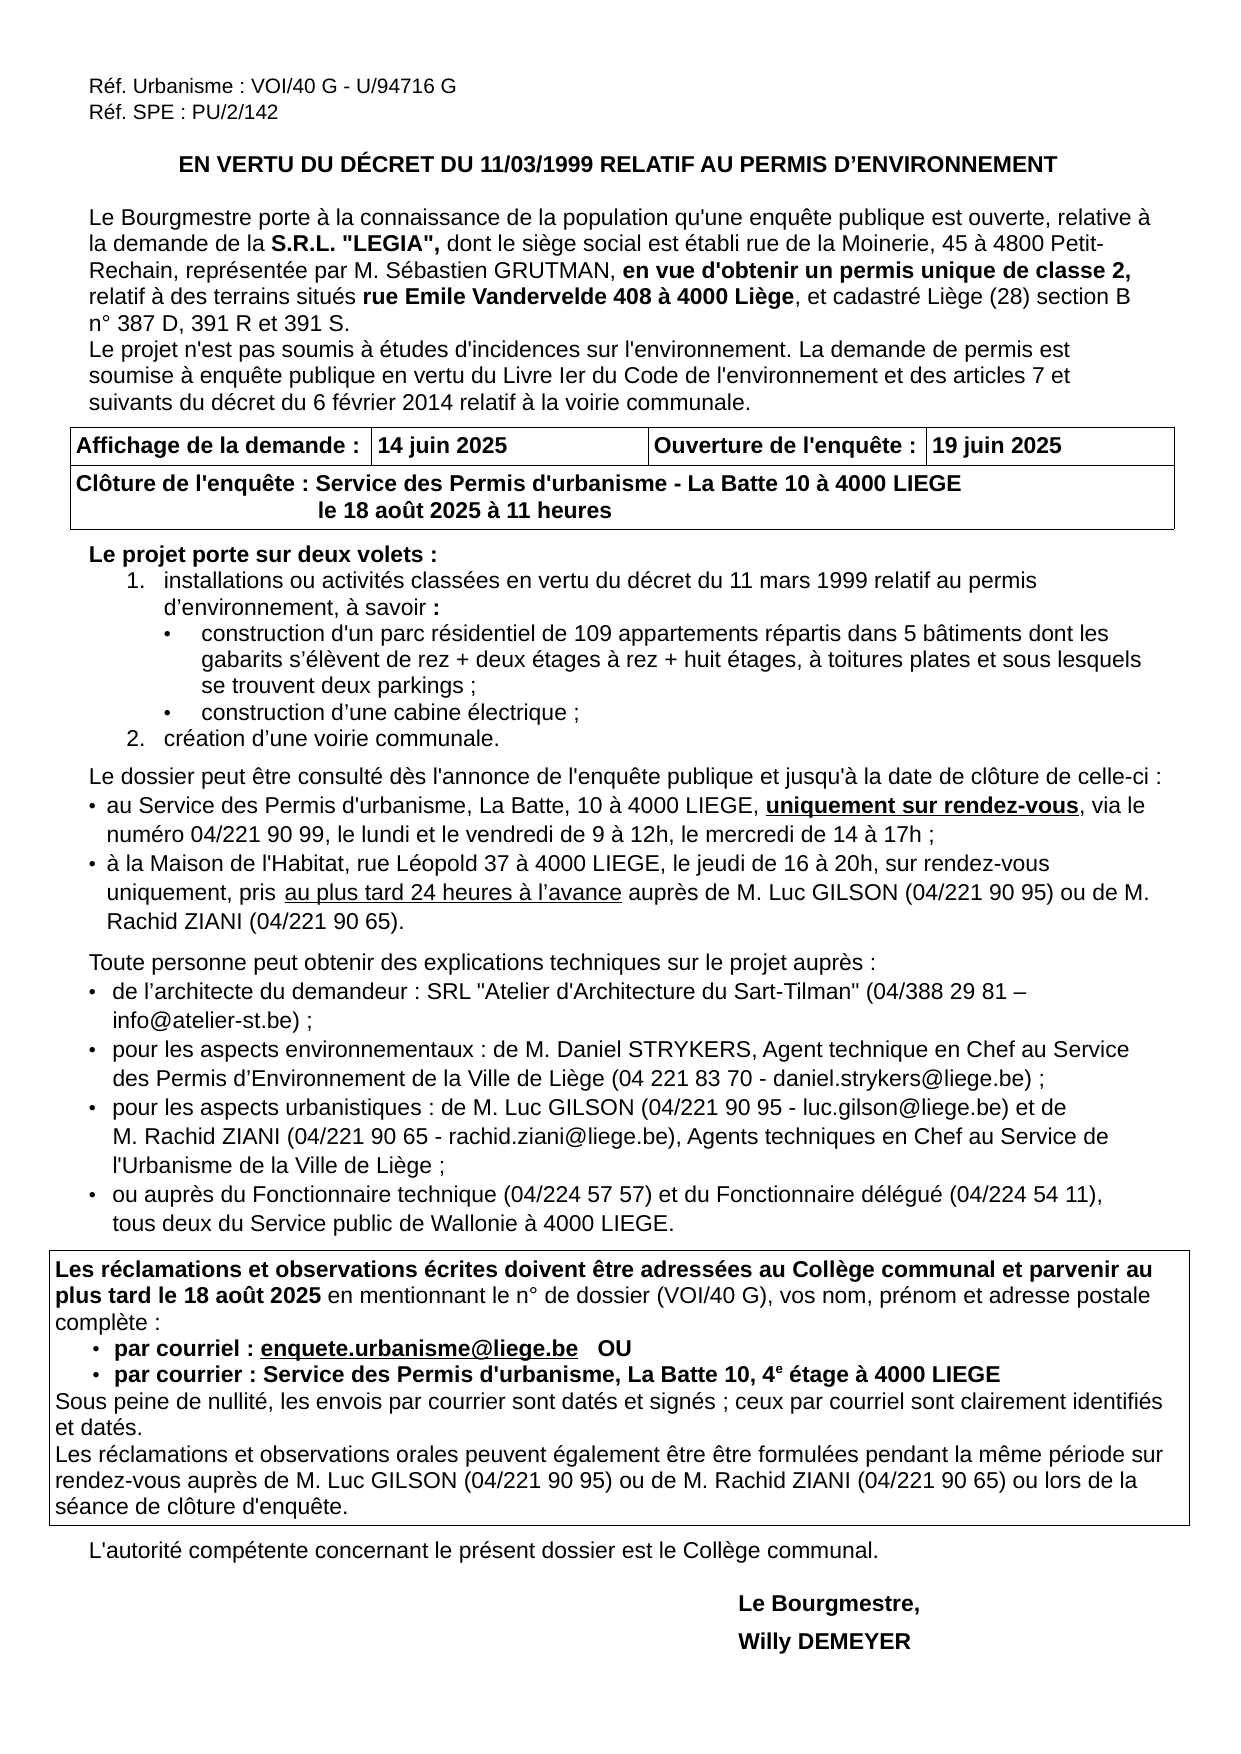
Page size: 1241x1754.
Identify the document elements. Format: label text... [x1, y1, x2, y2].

list construction d’une cabine électrique ; [164, 699, 1152, 725]
text Le projet porte sur deux volets : [89, 541, 1152, 567]
list ou auprès du Fonctionnaire technique (04/224 57 57) et du Fonctionnaire délégué (04/224 54 11), tous deux du Service public de Wallonie à 4000 LIEGE. [89, 1181, 1152, 1236]
list construction d'un parc résidentiel de 109 appartements répartis dans 5 bâtiments dont les gabarits s’élèvent de rez + deux étages à rez + huit étages, à toitures plates et sous lesquels se trouvent deux parkings ; [164, 620, 1152, 699]
table_header Les réclamations et observations écrites doivent être adressées au Collège communal et parvenir au plus tard le 18 août 2025 en mentionnant le n° de dossier (VOI/40 G), vos nom, prénom et adresse postale complète : par courriel : enquete.urbanisme@liege.be OU par courrier : Service des Permis d'urbanisme, La Batte 10, 4e étage à 4000 LIEGE Sous peine de nullité, les envois par courrier sont datés et signés ; ceux par courriel sont clairement identifiés et datés. Les réclamations et observations orales peuvent également être être formulées pendant la même période sur rendez-vous auprès de M. Luc GILSON (04/221 90 95) ou de M. Rachid ZIANI (04/221 90 65) ou lors de la séance de clôture d'enquête. [50, 1251, 1189, 1525]
table_header 14 juin 2025 [372, 428, 648, 464]
list création d’une voirie communale. [126, 725, 1152, 752]
text Toute personne peut obtenir des explications techniques sur le projet auprès : [89, 949, 1152, 975]
list pour les aspects urbanistiques : de M. Luc GILSON (04/221 90 95 - luc.gilson@liege.be) et de M. Rachid ZIANI (04/221 90 65 - rachid.ziani@liege.be), Agents techniques en Chef au Service de l'Urbanisme de la Ville de Liège ; [89, 1094, 1152, 1178]
text Le projet n'est pas soumis à études d'incidences sur l'environnement. La demande de permis est soumise à enquête publique en vertu du Livre Ier du Code de l'environnement et des articles 7 et suivants du décret du 6 février 2014 relatif à la voirie communale. [89, 336, 1152, 415]
text Le Bourgmestre, [89, 1590, 1152, 1616]
text Réf. Urbanisme : VOI/40 G - U/94716 G [89, 74, 1152, 98]
list à la Maison de l'Habitat, rue Léopold 37 à 4000 LIEGE, le jeudi de 16 à 20h, sur rendez-vous uniquement, pris au plus tard 24 heures à l’avance auprès de M. Luc GILSON (04/221 90 95) ou de M. Rachid ZIANI (04/221 90 65). [89, 850, 1152, 934]
table_header Ouverture de l'enquête : [649, 428, 926, 464]
list installations ou activités classées en vertu du décret du 11 mars 1999 relatif au permis d’environnement, à savoir : [126, 567, 1152, 620]
text Willy DEMEYER [89, 1628, 1152, 1654]
text L'autorité compétente concernant le présent dossier est le Collège communal. [89, 1537, 1152, 1563]
list pour les aspects environnementaux : de M. Daniel Strykers, Agent technique en Chef au Service des Permis d’Environnement de la Ville de Liège (04 221 83 70 - daniel.strykers@liege.be) ; [89, 1036, 1152, 1091]
table_header 19 juin 2025 [927, 428, 1174, 464]
list au Service des Permis d'urbanisme, La Batte, 10 à 4000 LIEGE, uniquement sur rendez-vous, via le numéro 04/221 90 99, le lundi et le vendredi de 9 à 12h, le mercredi de 14 à 17h ; [89, 792, 1152, 848]
text Le dossier peut être consulté dès l'annonce de l'enquête publique et jusqu'à la date de clôture de celle-ci : [89, 763, 1175, 790]
text Réf. SPE : PU/2/142 [89, 100, 1152, 124]
list de l’architecte du demandeur : SRL "Atelier d'Architecture du Sart-Tilman" (04/388 29 81 – info@atelier-st.be) ; [89, 978, 1152, 1033]
text Le Bourgmestre porte à la connaissance de la population qu'une enquête publique est ouverte, relative à la demande de la S.R.L. "LEGIA", dont le siège social est établi rue de la Moinerie, 45 à 4800 Petit-Rechain, représentée par M. Sébastien GRUTMAN, en vue d'obtenir un permis unique de classe 2, relatif à des terrains situés rue Emile Vandervelde 408 à 4000 Liège, et cadastré Liège (28) section B n° 387 D, 391 R et 391 S. [89, 204, 1152, 336]
text EN VERTU DU DÉCRET DU 11/03/1999 RELATIF AU PERMIS D’ENVIRONNEMENT [89, 151, 1148, 178]
table_header Affichage de la demande : [71, 428, 371, 464]
table_cell Clôture de l'enquête : Service des Permis d'urbanisme - La Batte 10 à 4000 LiEge le 18 août 2025 à 11 heures [71, 466, 1174, 529]
